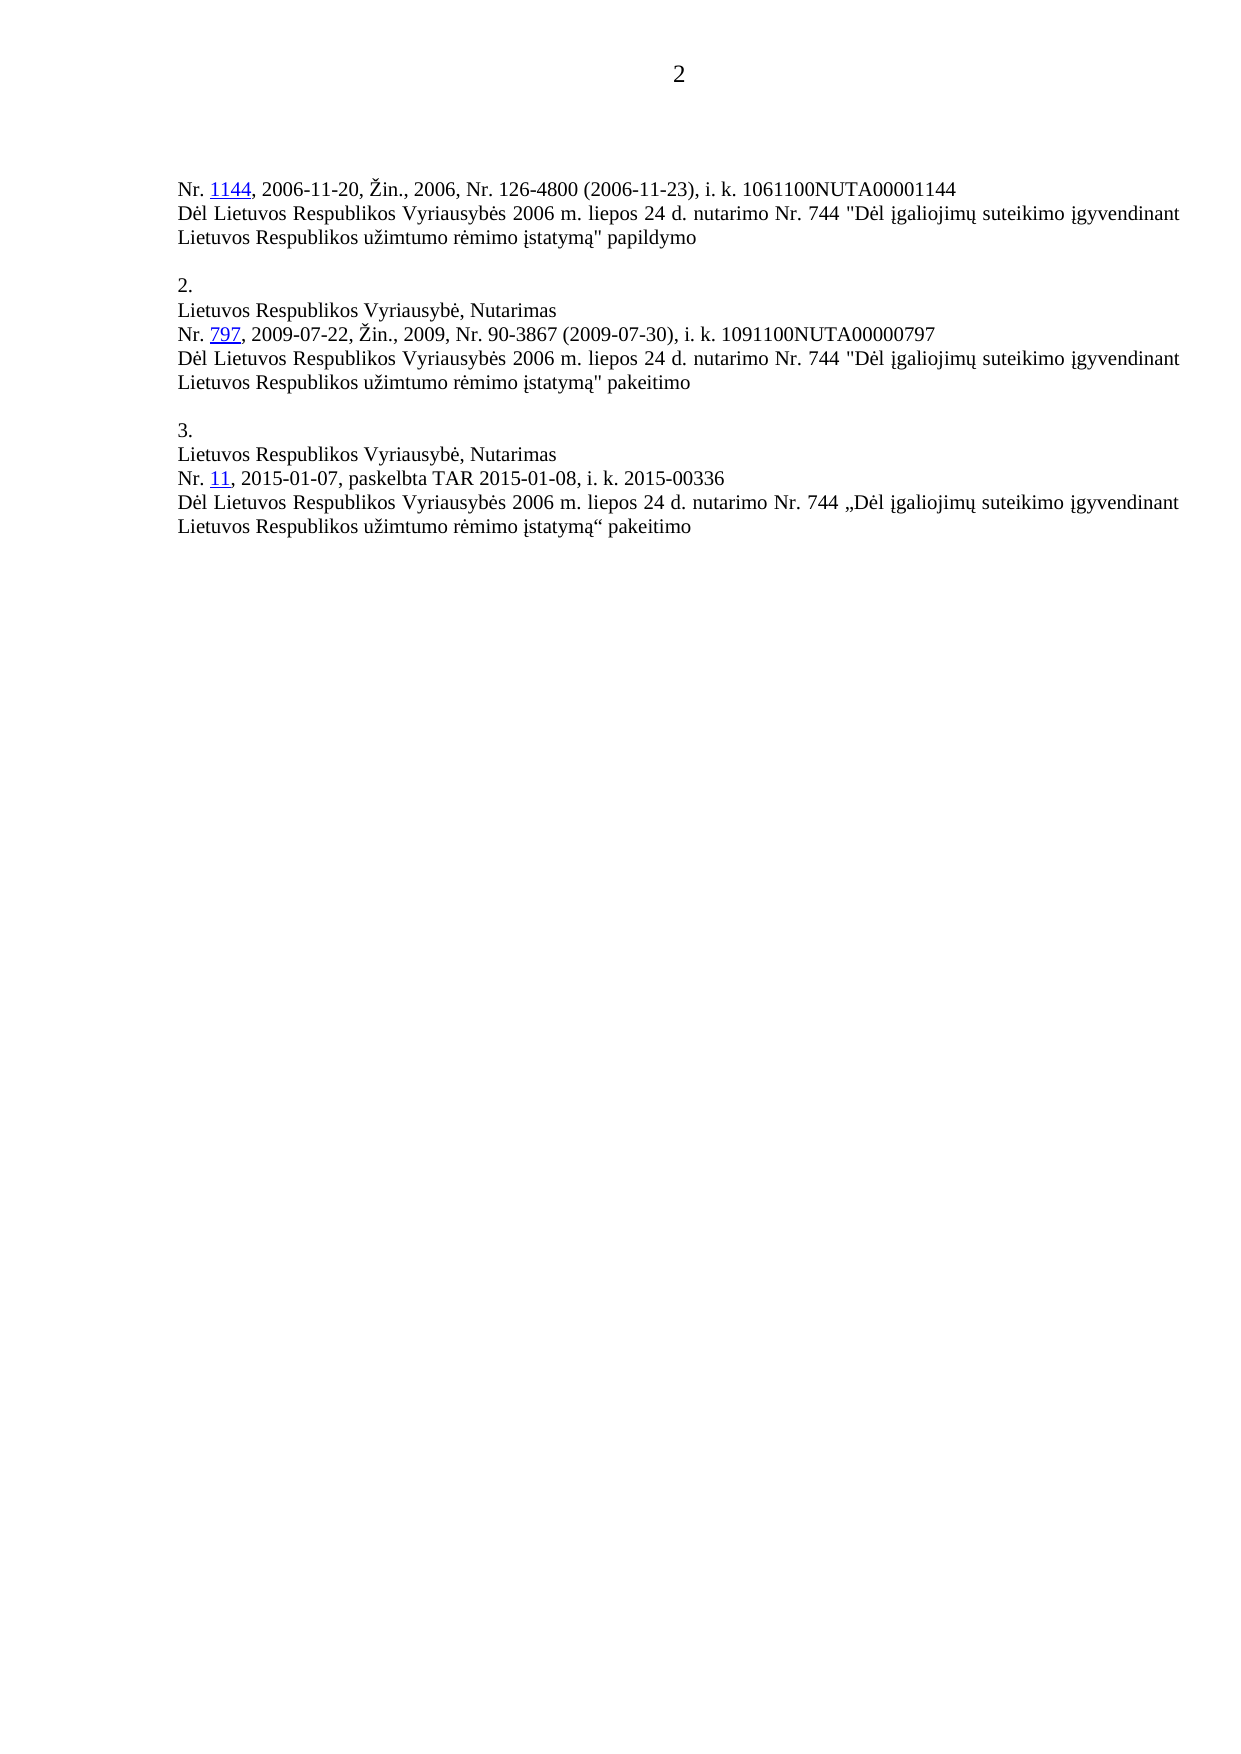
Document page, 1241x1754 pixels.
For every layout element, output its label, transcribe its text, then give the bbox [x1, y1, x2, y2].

text 2. [177, 273, 1181, 297]
text Dėl Lietuvos Respublikos Vyriausybės 2006 m. liepos 24 d. nutarimo Nr. 744 "Dėl įgaliojimų suteikimo įgyvendinant Lietuvos Respublikos užimtumo rėmimo įstatymą" pakeitimo [177, 346, 1181, 394]
text Lietuvos Respublikos Vyriausybė, Nutarimas [177, 442, 1181, 466]
text Dėl Lietuvos Respublikos Vyriausybės 2006 m. liepos 24 d. nutarimo Nr. 744 "Dėl įgaliojimų suteikimo įgyvendinant Lietuvos Respublikos užimtumo rėmimo įstatymą" papildymo [177, 201, 1181, 249]
text Nr. 1144, 2006-11-20, Žin., 2006, Nr. 126-4800 (2006-11-23), i. k. 1061100NUTA00001144 [177, 177, 1181, 201]
text Nr. 797, 2009-07-22, Žin., 2009, Nr. 90-3867 (2009-07-30), i. k. 1091100NUTA00000797 [177, 322, 1181, 346]
text Lietuvos Respublikos Vyriausybė, Nutarimas [177, 297, 1181, 322]
text Nr. 11, 2015-01-07, paskelbta TAR 2015-01-08, i. k. 2015-00336 [177, 466, 1181, 490]
text 3. [177, 418, 1181, 442]
text Dėl Lietuvos Respublikos Vyriausybės 2006 m. liepos 24 d. nutarimo Nr. 744 „Dėl įgaliojimų suteikimo įgyvendinant Lietuvos Respublikos užimtumo rėmimo įstatymą“ pakeitimo [177, 490, 1181, 538]
